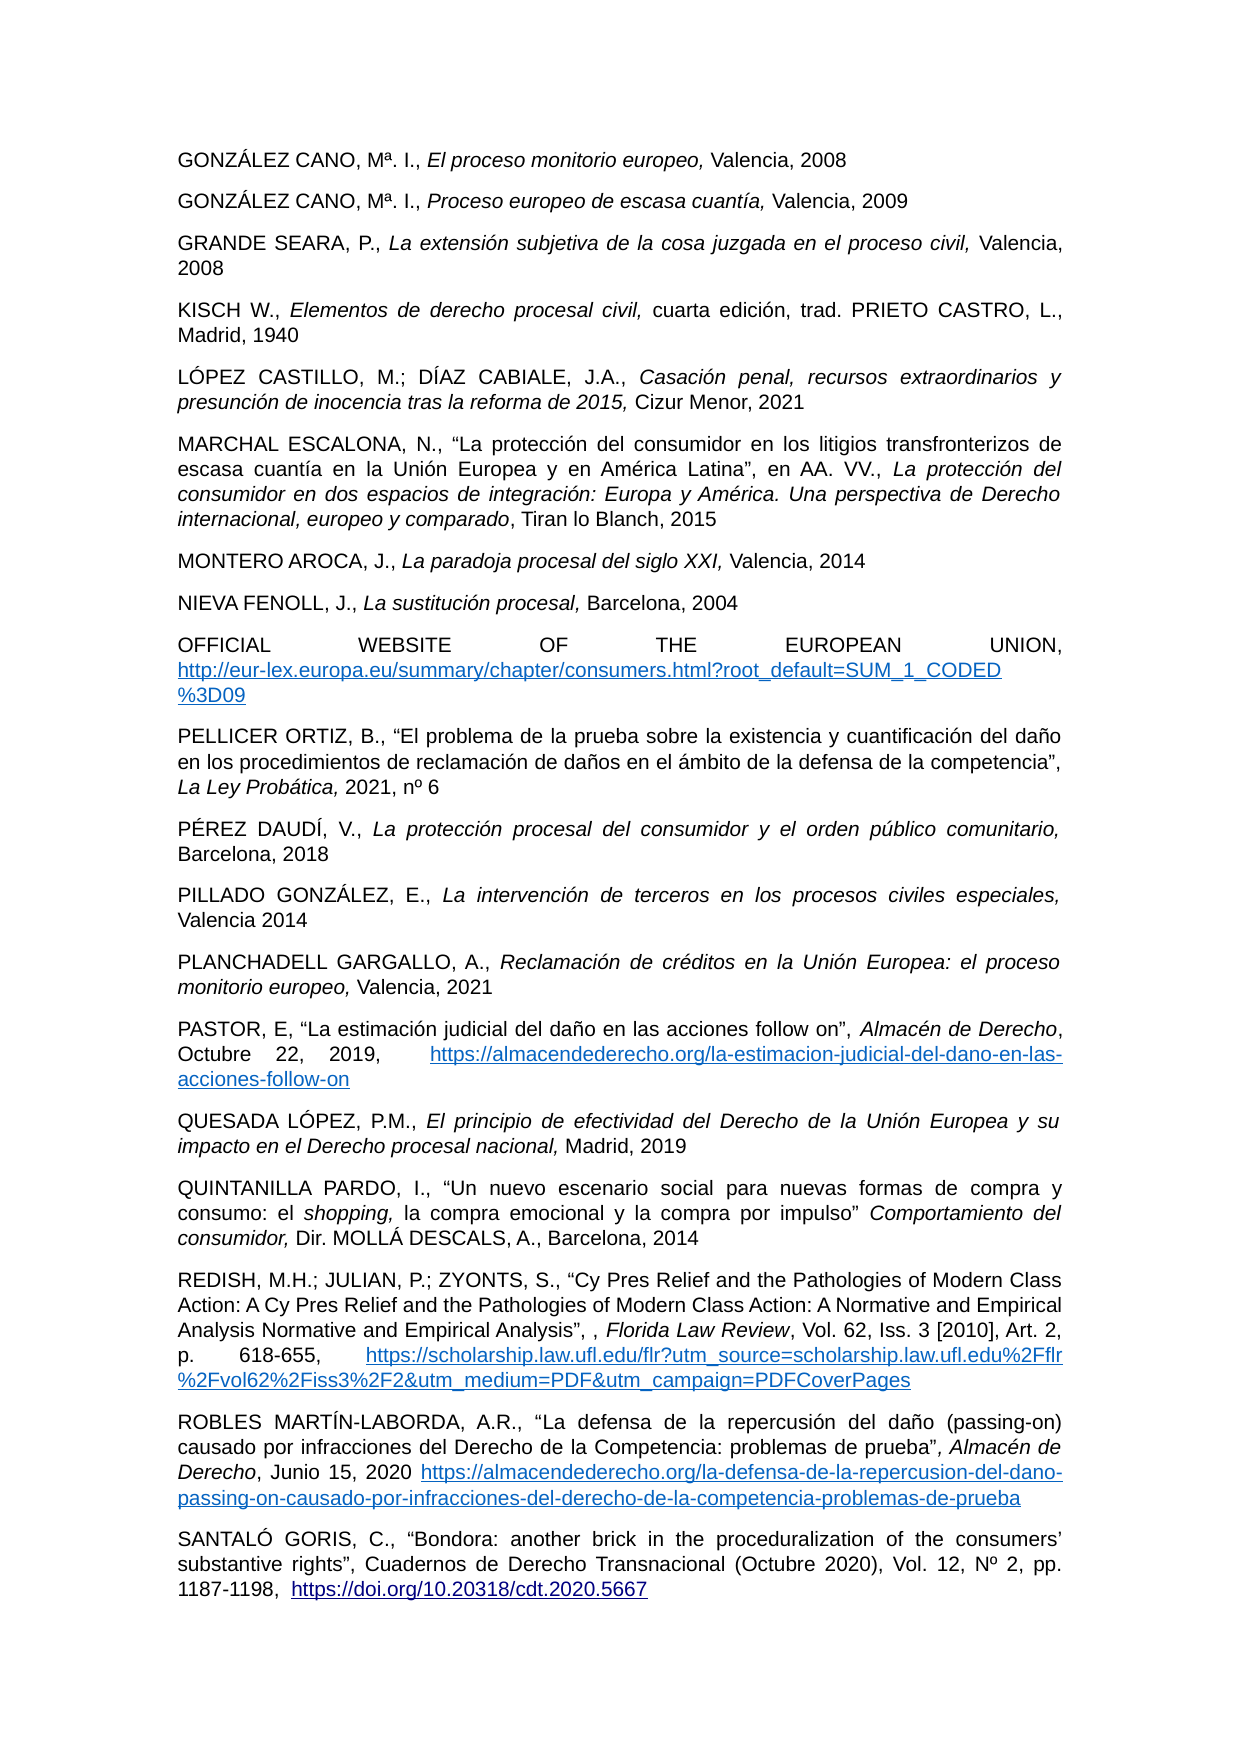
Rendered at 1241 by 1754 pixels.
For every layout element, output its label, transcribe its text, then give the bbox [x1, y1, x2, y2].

text LÓPEZ CASTILLO, M.; DÍAZ CABIALE, J.A., Casación penal, recursos extraordinarios y presunción de inocencia tras la reforma de 2015, Cizur Menor, 2021 [177, 365, 1063, 414]
text SANTALÓ GORIS, C., “Bondora: another brick in the proceduralization of the consumers’ substantive rights”, Cuadernos de Derecho Transnacional (Octubre 2020), Vol. 12, Nº 2, pp. 1187-1198, https://doi.org/10.20318/cdt.2020.5667 [177, 1527, 1063, 1601]
text PILLADO GONZÁLEZ, E., La intervención de terceros en los procesos civiles especiales, Valencia 2014 [177, 883, 1063, 932]
text GONZÁLEZ CANO, Mª. I., El proceso monitorio europeo, Valencia, 2008 [177, 148, 1063, 172]
text QUINTANILLA PARDO, I., “Un nuevo escenario social para nuevas formas de compra y consumo: el shopping, la compra emocional y la compra por impulso” Comportamiento del consumidor, Dir. MOLLÁ DESCALS, A., Barcelona, 2014 [177, 1176, 1063, 1250]
text REDISH, M.H.; JULIAN, P.; ZYONTS, S., “Cy Pres Relief and the Pathologies of Modern Class Action: A Cy Pres Relief and the Pathologies of Modern Class Action: A Normative and Empirical Analysis Normative and Empirical Analysis”, , Florida Law Review, Vol. 62, Iss. 3 [2010], Art. 2, p. 618-655, https://scholarship.law.ufl.edu/flr?utm_source=scholarship.law.ufl.edu%2Fflr%2Fvol62%2Fiss3%2F2&utm_medium=PDF&utm_campaign=PDFCoverPages [177, 1268, 1063, 1392]
text GONZÁLEZ CANO, Mª. I., Proceso europeo de escasa cuantía, Valencia, 2009 [177, 189, 1063, 213]
text MONTERO AROCA, J., La paradoja procesal del siglo XXI, Valencia, 2014 [177, 549, 1063, 573]
text GRANDE SEARA, P., La extensión subjetiva de la cosa juzgada en el proceso civil, Valencia, 2008 [177, 231, 1063, 280]
text PÉREZ DAUDÍ, V., La protección procesal del consumidor y el orden público comunitario, Barcelona, 2018 [177, 816, 1063, 865]
text OFFICIAL WEBSITE OF THE EUROPEAN UNION, http://eur-lex.europa.eu/summary/chapter/consumers.html?root_default=SUM_1_CODED%3D09 [177, 632, 1063, 707]
text ROBLES MARTÍN-LABORDA, A.R., “La defensa de la repercusión del daño (passing-on) causado por infracciones del Derecho de la Competencia: problemas de prueba”, Almacén de Derecho, Junio 15, 2020 https://almacendederecho.org/la-defensa-de-la-repercusion-del-dano-passing-on-causado-por-infracciones-del-derecho-de-la-competencia-problemas-de-prueba [177, 1410, 1063, 1509]
text PLANCHADELL GARGALLO, A., Reclamación de créditos en la Unión Europea: el proceso monitorio europeo, Valencia, 2021 [177, 950, 1063, 999]
text PELLICER ORTIZ, B., “El problema de la prueba sobre la existencia y cuantificación del daño en los procedimientos de reclamación de daños en el ámbito de la defensa de la competencia”, La Ley Probática, 2021, nº 6 [177, 724, 1063, 798]
text MARCHAL ESCALONA, N., “La protección del consumidor en los litigios transfronterizos de escasa cuantía en la Unión Europea y en América Latina”, en AA. VV., La protección del consumidor en dos espacios de integración: Europa y América. Una perspectiva de Derecho internacional, europeo y comparado, Tiran lo Blanch, 2015 [177, 432, 1063, 531]
text KISCH W., Elementos de derecho procesal civil, cuarta edición, trad. PRIETO CASTRO, L., Madrid, 1940 [177, 298, 1063, 347]
text PASTOR, E, “La estimación judicial del daño en las acciones follow on”, Almacén de Derecho, Octubre 22, 2019, https://almacendederecho.org/la-estimacion-judicial-del-dano-en-las-acciones-follow-on [177, 1017, 1063, 1091]
text QUESADA LÓPEZ, P.M., El principio de efectividad del Derecho de la Unión Europea y su impacto en el Derecho procesal nacional, Madrid, 2019 [177, 1109, 1063, 1158]
text NIEVA FENOLL, J., La sustitución procesal, Barcelona, 2004 [177, 591, 1063, 614]
